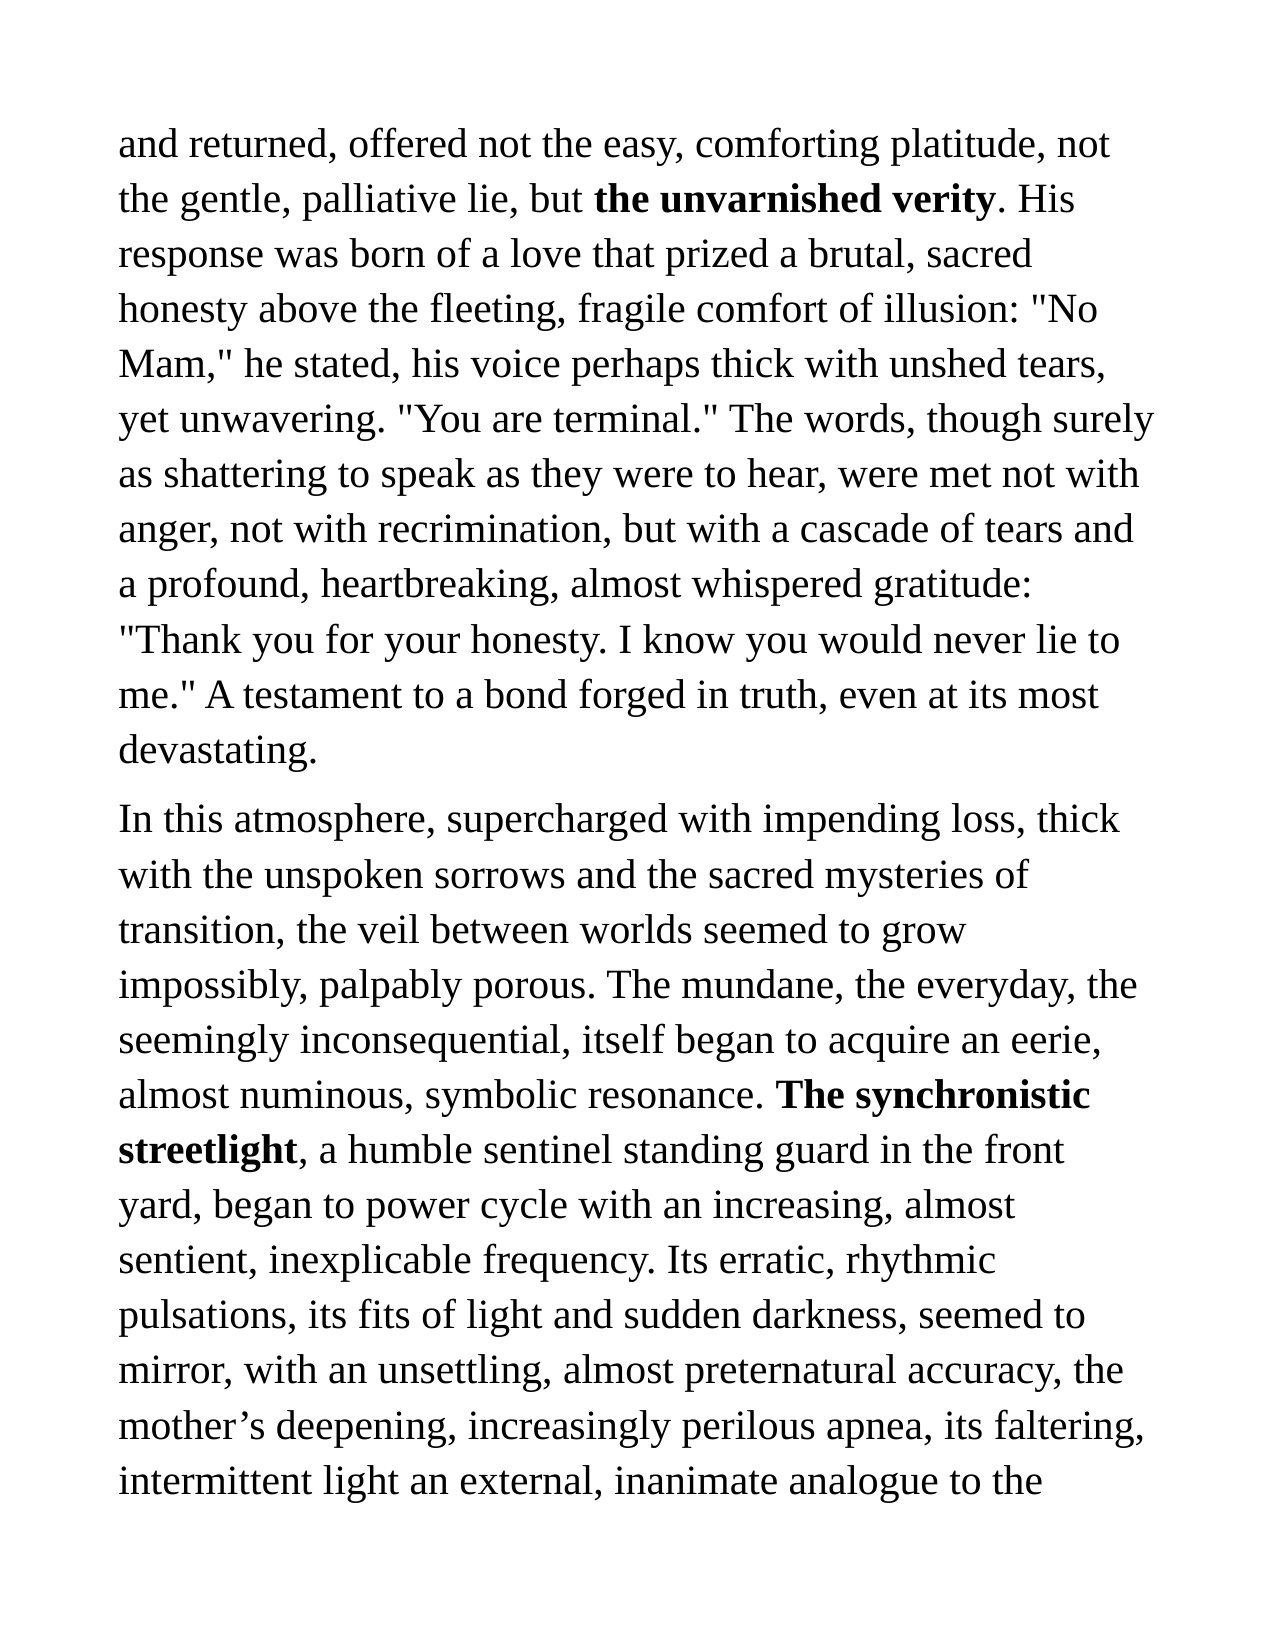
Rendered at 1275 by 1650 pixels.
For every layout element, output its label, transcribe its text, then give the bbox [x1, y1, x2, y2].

text In this atmosphere, supercharged with impending loss, thick with the unspoken sorrows and the sacred mysteries of transition, the veil between worlds seemed to grow impossibly, palpably porous. The mundane, the everyday, the seemingly inconsequential, itself began to acquire an eerie, almost numinous, symbolic resonance. The synchronistic streetlight, a humble sentinel standing guard in the front yard, began to power cycle with an increasing, almost sentient, inexplicable frequency. Its erratic, rhythmic pulsations, its fits of light and sudden darkness, seemed to mirror, with an unsettling, almost preternatural accuracy, the mother’s deepening, increasingly perilous apnea, its faltering, intermittent light an external, inanimate analogue to the [118, 794, 1157, 1503]
text and returned, offered not the easy, comforting platitude, not the gentle, palliative lie, but the unvarnished verity. His response was born of a love that prized a brutal, sacred honesty above the fleeting, fragile comfort of illusion: "No Mam," he stated, his voice perhaps thick with unshed tears, yet unwavering. "You are terminal." The words, though surely as shattering to speak as they were to hear, were met not with anger, not with recrimination, but with a cascade of tears and a profound, heartbreaking, almost whispered gratitude: "Thank you for your honesty. I know you would never lie to me." A testament to a bond forged in truth, even at its most devastating. [118, 118, 1157, 772]
